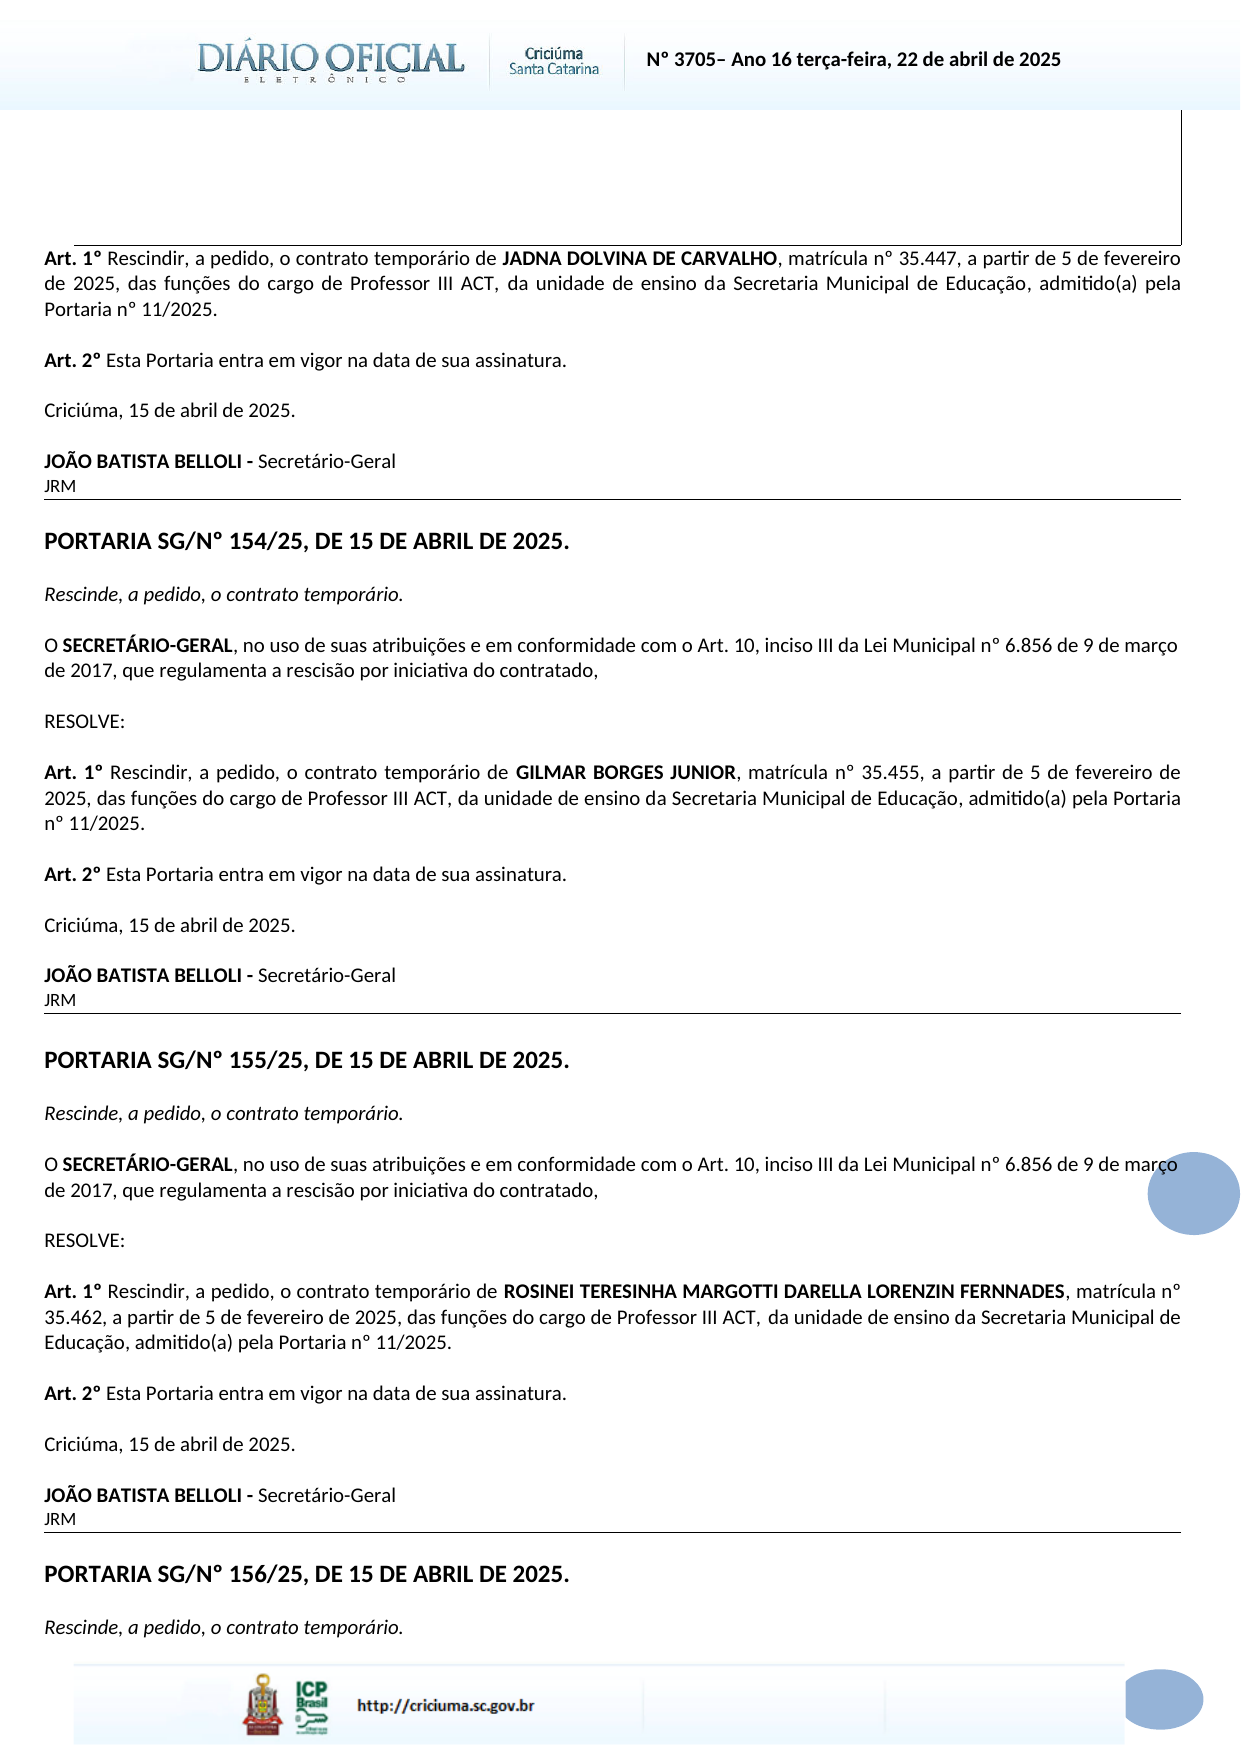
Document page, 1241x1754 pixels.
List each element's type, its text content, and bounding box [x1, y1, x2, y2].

text JRM [44, 988, 1181, 1013]
text PORTARIA SG/Nº 155/25, DE 15 DE ABRIL DE 2025. [44, 1044, 1181, 1075]
text JOÃO BATISTA BELLOLI - Secretário-Geral [44, 448, 1181, 474]
text Art. 1º Rescindir, a pedido, o contrato temporário de ROSINEI TERESINHA MARGOTTI DARELLA LORENZIN FERNNADES, matrícula nº 35.462, a partir de 5 de fevereiro de 2025, das funções do cargo de Professor III ACT, da unidade de ensino da Secretaria Municipal de Educação, admitido(a) pela Portaria nº 11/2025. [44, 1278, 1181, 1355]
text Art. 2º Esta Portaria entra em vigor na data de sua assinatura. [44, 861, 1181, 886]
text JRM [44, 474, 1181, 499]
text Rescinde, a pedido, o contrato temporário. [44, 581, 1181, 607]
text JRM [44, 1507, 1181, 1532]
text Criciúma, 15 de abril de 2025. [44, 912, 1181, 937]
text Rescinde, a pedido, o contrato temporário. [44, 1614, 1181, 1640]
text Criciúma, 15 de abril de 2025. [44, 1431, 1181, 1456]
text Criciúma, 15 de abril de 2025. [44, 398, 1181, 423]
text PORTARIA SG/Nº 156/25, DE 15 DE ABRIL DE 2025. [44, 1559, 1181, 1589]
text RESOLVE: [44, 1228, 1181, 1253]
text Art. 2º Esta Portaria entra em vigor na data de sua assinatura. [44, 1380, 1181, 1406]
text JOÃO BATISTA BELLOLI - Secretário-Geral [44, 963, 1181, 988]
text Rescinde, a pedido, o contrato temporário. [44, 1101, 1181, 1126]
text Art. 1º Rescindir, a pedido, o contrato temporário de JADNA DOLVINA DE CARVALHO, matrícula nº 35.447, a partir de 5 de fevereiro de 2025, das funções do cargo de Professor III ACT, da unidade de ensino da Secretaria Municipal de Educação, admitido(a) pela Portaria nº 11/2025. [44, 245, 1181, 321]
text Art. 2º Esta Portaria entra em vigor na data de sua assinatura. [44, 347, 1181, 372]
text RESOLVE: [44, 708, 1181, 734]
text Art. 1º Rescindir, a pedido, o contrato temporário de GILMAR BORGES JUNIOR, matrícula nº 35.455, a partir de 5 de fevereiro de 2025, das funções do cargo de Professor III ACT, da unidade de ensino da Secretaria Municipal de Educação, admitido(a) pela Portaria nº 11/2025. [44, 759, 1181, 836]
text O SECRETÁRIO-GERAL, no uso de suas atribuições e em conformidade com o Art. 10, inciso III da Lei Municipal nº 6.856 de 9 de março de 2017, que regulamenta a rescisão por iniciativa do contratado, [44, 632, 1181, 683]
text O SECRETÁRIO-GERAL, no uso de suas atribuições e em conformidade com o Art. 10, inciso III da Lei Municipal nº 6.856 de 9 de março de 2017, que regulamenta a rescisão por iniciativa do contratado, [44, 1151, 1181, 1202]
text JOÃO BATISTA BELLOLI - Secretário-Geral [44, 1482, 1181, 1507]
text PORTARIA SG/Nº 154/25, DE 15 DE ABRIL DE 2025. [44, 525, 1181, 556]
